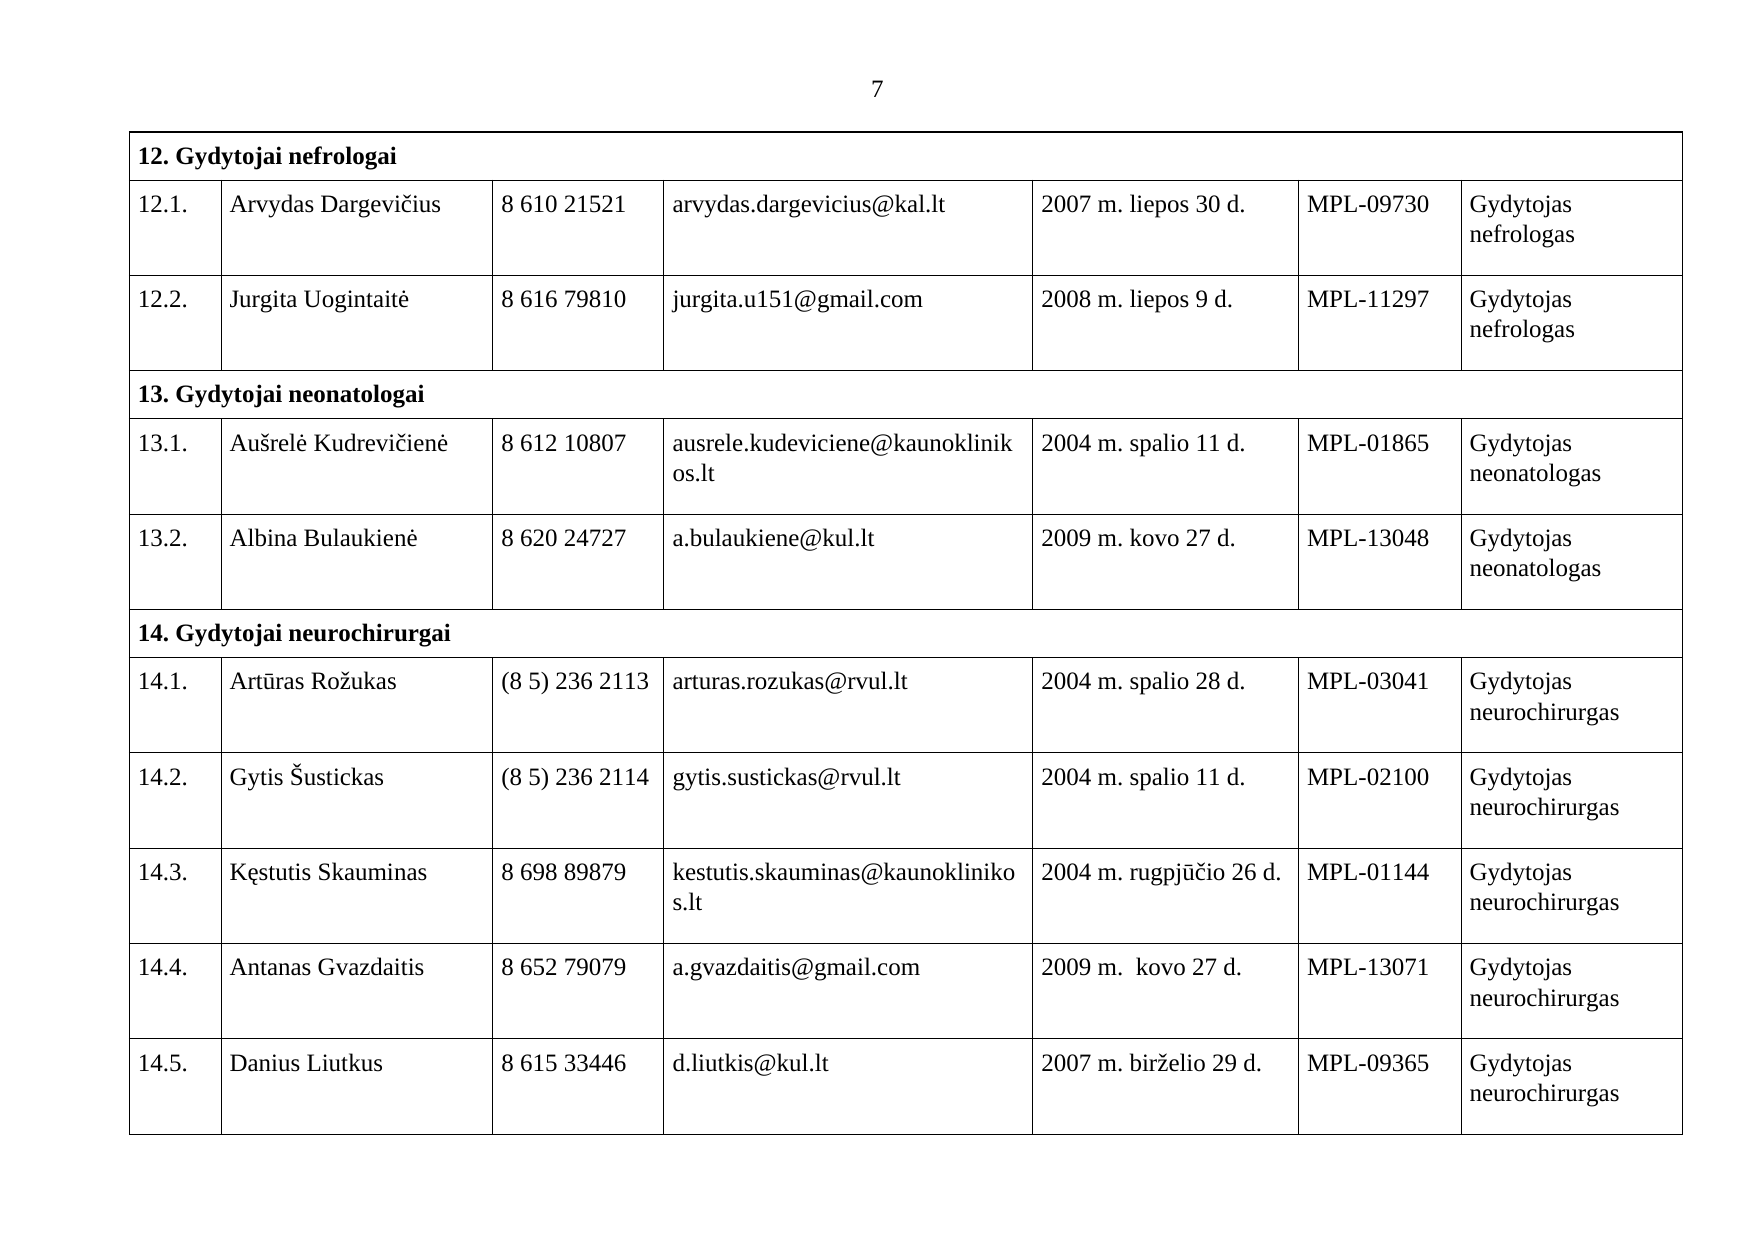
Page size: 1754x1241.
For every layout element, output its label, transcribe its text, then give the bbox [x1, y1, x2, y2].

table_cell MPL-09365 [1299, 1039, 1461, 1133]
table_cell MPL-09730 [1299, 181, 1461, 275]
table_cell arturas.rozukas@rvul.lt [664, 658, 1032, 752]
table_cell 2004 m. spalio 11 d. [1033, 419, 1298, 513]
table_cell MPL-13071 [1299, 944, 1461, 1038]
table_cell 14.5. [130, 1039, 221, 1133]
table_cell Arvydas Dargevičius [222, 181, 492, 275]
table_cell 13.1. [130, 419, 221, 513]
table_cell Danius Liutkus [222, 1039, 492, 1133]
table_cell Gydytojas neonatologas [1462, 515, 1682, 609]
table_cell 8 612 10807 [493, 419, 663, 513]
table_cell Gydytojas neurochirurgas [1462, 849, 1682, 943]
table_cell ausrele.kudeviciene@kaunoklinikos.lt [664, 419, 1032, 513]
table_cell 8 698 89879 [493, 849, 663, 943]
table_cell Gydytojas nefrologas [1462, 276, 1682, 370]
table_cell a.gvazdaitis@gmail.com [664, 944, 1032, 1038]
table_cell 8 615 33446 [493, 1039, 663, 1133]
table_cell 2009 m. kovo 27 d. [1033, 944, 1298, 1038]
table_cell 2008 m. liepos 9 d. [1033, 276, 1298, 370]
table_cell 8 652 79079 [493, 944, 663, 1038]
table_cell a.bulaukiene@kul.lt [664, 515, 1032, 609]
table_cell Aušrelė Kudrevičienė [222, 419, 492, 513]
table_cell 13.2. [130, 515, 221, 609]
table_cell Gydytojas neurochirurgas [1462, 1039, 1682, 1133]
table_cell 8 616 79810 [493, 276, 663, 370]
table_cell 12.2. [130, 276, 221, 370]
table_cell arvydas.dargevicius@kal.lt [664, 181, 1032, 275]
table_cell 2004 m. spalio 28 d. [1033, 658, 1298, 752]
table_cell 14.3. [130, 849, 221, 943]
table_cell 13. Gydytojai neonatologai [130, 371, 1682, 418]
table_cell 2009 m. kovo 27 d. [1033, 515, 1298, 609]
table_cell 12. Gydytojai nefrologai [130, 133, 1682, 179]
table_cell (8 5) 236 2113 [493, 658, 663, 752]
table_cell Gydytojas neurochirurgas [1462, 944, 1682, 1038]
table_cell kestutis.skauminas@kaunoklinikos.lt [664, 849, 1032, 943]
table_cell Gydytojas neurochirurgas [1462, 753, 1682, 848]
table_cell 2007 m. liepos 30 d. [1033, 181, 1298, 275]
table_cell Gydytojas neonatologas [1462, 419, 1682, 513]
table_cell 2004 m. rugpjūčio 26 d. [1033, 849, 1298, 943]
table_cell MPL-03041 [1299, 658, 1461, 752]
table_cell Gytis Šustickas [222, 753, 492, 848]
table_cell 2004 m. spalio 11 d. [1033, 753, 1298, 848]
table_cell 14.4. [130, 944, 221, 1038]
table_cell 8 620 24727 [493, 515, 663, 609]
table_cell 14.1. [130, 658, 221, 752]
table_cell 14. Gydytojai neurochirurgai [130, 610, 1682, 657]
table_cell MPL-11297 [1299, 276, 1461, 370]
table_cell Antanas Gvazdaitis [222, 944, 492, 1038]
table_cell jurgita.u151@gmail.com [664, 276, 1032, 370]
table_cell gytis.sustickas@rvul.lt [664, 753, 1032, 848]
table_cell (8 5) 236 2114 [493, 753, 663, 848]
table_cell Jurgita Uogintaitė [222, 276, 492, 370]
table_cell MPL-02100 [1299, 753, 1461, 848]
table_cell Gydytojas neurochirurgas [1462, 658, 1682, 752]
table_cell 2007 m. birželio 29 d. [1033, 1039, 1298, 1133]
table_cell d.liutkis@kul.lt [664, 1039, 1032, 1133]
table_cell 14.2. [130, 753, 221, 848]
table_cell Gydytojas nefrologas [1462, 181, 1682, 275]
table_cell MPL-13048 [1299, 515, 1461, 609]
table_cell Albina Bulaukienė [222, 515, 492, 609]
table_cell 12.1. [130, 181, 221, 275]
table_cell MPL-01865 [1299, 419, 1461, 513]
table_cell 8 610 21521 [493, 181, 663, 275]
table_cell MPL-01144 [1299, 849, 1461, 943]
table_cell Artūras Rožukas [222, 658, 492, 752]
table_cell Kęstutis Skauminas [222, 849, 492, 943]
